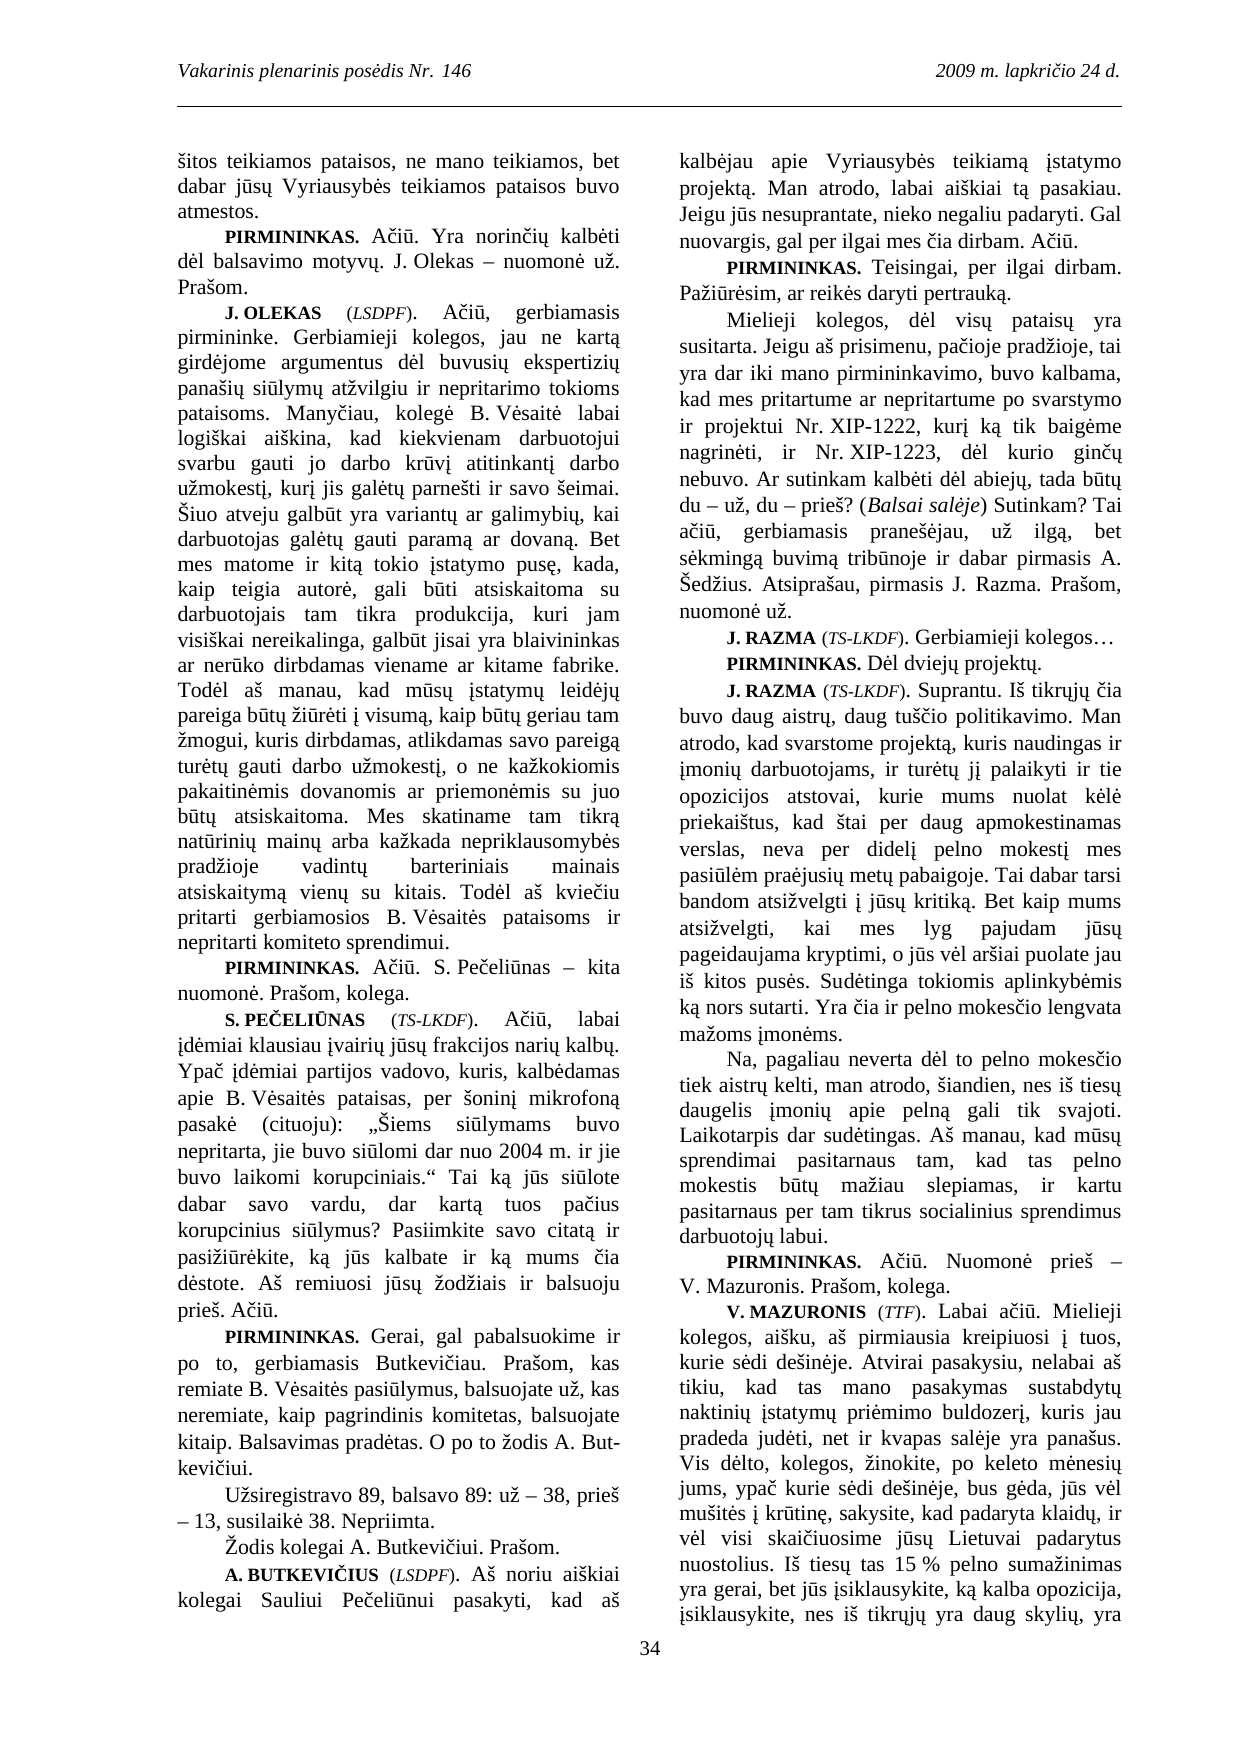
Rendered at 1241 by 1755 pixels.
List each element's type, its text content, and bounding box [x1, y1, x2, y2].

text Žodis kolegai A. Butkevičiui. Prašom. [177, 1533, 620, 1560]
text A. BUTKEVIČIUS (LSDPF). Aš noriu aiškiai kolegai Sauliui Pečeliūnui pasakyti, kad aš [177, 1560, 620, 1613]
text PIRMININKAS. Gerai, gal pabalsuokime ir po to, gerbiamasis Butkevičiau. Prašom, kas remiate B. Vėsaitės pasiūlymus, balsuojate už, kas ne­remiate, kaip pagrindinis komitetas, balsuojate kitaip. Balsavimas pradėtas. O po to žodis A. But­kevičiui. [177, 1322, 620, 1481]
text PIRMININKAS. Ačiū. Nuomonė prieš – V. Ma­zuronis. Prašom, kolega. [679, 1248, 1122, 1298]
text S. PEČELIŪNAS (TS-LKDF). Ačiū, labai įdėmiai klausiau įvairių jūsų frakcijos narių kalbų. Ypač įdėmiai partijos vadovo, kuris, kalbėdamas apie B. Vėsaitės pataisas, per šoninį mikrofoną pa­sakė (cituoju): „Šiems siūlymams buvo nepritarta, jie buvo siūlomi dar nuo 2004 m. ir jie buvo laikomi korupciniais.“ Tai ką jūs siūlote dabar savo vardu, dar kartą tuos pačius korupcinius siūlymus? Pasiimkite savo citatą ir pasižiūrėkite, ką jūs kalbate ir ką mums čia dėstote. Aš remiuosi jū­sų žodžiais ir balsuoju prieš. Ačiū. [177, 1005, 620, 1322]
text PIRMININKAS. Dėl dviejų projektų. [679, 650, 1122, 676]
text šitos teikiamos pataisos, ne mano teikiamos, bet dabar jūsų Vyriausybės teikiamos pataisos buvo atmestos. [177, 148, 620, 223]
text PIRMININKAS. Ačiū. S. Pečeliūnas – kita nuomonė. Prašom, kolega. [177, 954, 620, 1005]
text Mielieji kolegos, dėl visų pataisų yra susitarta. Jeigu aš prisimenu, pačioje pradžioje, tai yra dar iki mano pirmininkavimo, buvo kalbama, kad mes pritartume ar nepritartume po svarstymo ir projektui Nr. XIP-1222, kurį ką tik baigėme nagrinėti, ir Nr. XIP-1223, dėl kurio ginčų nebuvo. Ar sutinkam kalbėti dėl abiejų, tada būtų du – už, du – prieš? (Balsai salėje) Sutinkam? Tai ačiū, gerbiamasis pranešėjau, už ilgą, bet sėkmingą bu­vimą tribūnoje ir dabar pirmasis A. Šedžius. Atsiprašau, pirmasis J. Razma. Prašom, nuomonė už. [679, 306, 1122, 623]
text kalbėjau apie Vyriausybės teikiamą įstatymo projektą. Man atrodo, labai aiškiai tą pasakiau. Jeigu jūs nesuprantate, nieko negaliu padaryti. Gal nuovargis, gal per ilgai mes čia dirbam. Ačiū. [679, 148, 1122, 253]
text PIRMININKAS. Ačiū. Yra norinčių kalbėti dėl balsavimo motyvų. J. Olekas – nuomonė už. Prašom. [177, 223, 620, 299]
text V. MAZURONIS (TTF). Labai ačiū. Mielieji kolegos, aišku, aš pirmiausia kreipiuosi į tuos, kurie sėdi dešinėje. Atvirai pasakysiu, nelabai aš tikiu, kad tas mano pasakymas sustabdytų naktinių įstatymų priėmimo buldozerį, kuris jau pra­deda judėti, net ir kvapas salėje yra panašus. Vis dėlto, kolegos, žinokite, po keleto mėnesių jums, ypač kurie sėdi dešinėje, bus gėda, jūs vėl mušitės į krūtinę, sakysite, kad padaryta klaidų, ir vėl visi skaičiuosime jūsų Lietuvai padarytus nuostolius. Iš tiesų tas 15 % pelno sumažinimas yra gerai, bet jūs įsiklausykite, ką kalba opozicija, įsiklausykite, nes iš tikrųjų yra daug skylių, yra [679, 1298, 1122, 1626]
text Na, pagaliau neverta dėl to pelno mokesčio tiek aistrų kelti, man atrodo, šiandien, nes iš tiesų daugelis įmonių apie pelną gali tik svajoti. Laikotarpis dar sudėtingas. Aš manau, kad mūsų sprendimai pasitarnaus tam, kad tas pelno mokestis bū­tų mažiau slepiamas, ir kartu pasitarnaus per tam tikrus socialinius sprendimus darbuotojų labui. [679, 1046, 1122, 1248]
text J. OLEKAS (LSDPF). Ačiū, gerbiamasis pirmininke. Gerbiamieji kolegos, jau ne kartą girdėjome argumentus dėl buvusių ekspertizių panašių siūlymų atžvilgiu ir nepritarimo tokioms pataisoms. Manyčiau, kolegė B. Vėsaitė labai logiškai aiškina, kad kiekvienam darbuotojui svarbu gauti jo darbo krūvį atitinkantį darbo užmokestį, kurį jis galėtų parnešti ir savo šeimai. Šiuo atveju galbūt yra variantų ar galimybių, kai darbuotojas galėtų gauti paramą ar dovaną. Bet mes matome ir kitą tokio įstatymo pusę, kada, kaip teigia autorė, gali būti atsiskaitoma su darbuotojais tam tikra produkcija, kuri jam visiškai nereikalinga, galbūt jisai yra blaivininkas ar nerūko dirbdamas viename ar kitame fabrike. Todėl aš manau, kad mūsų įstatymų leidėjų pareiga būtų žiūrėti į visumą, kaip būtų geriau tam žmogui, kuris dirbdamas, atlikdamas savo pareigą turėtų gauti darbo užmokestį, o ne kažkokiomis pakaitinėmis dovanomis ar prie­mo­nėmis su juo būtų atsiskaitoma. Mes skatiname tam tikrą natūrinių mainų arba kažkada nepriklausomybės pradžioje vadintų barteriniais mainais atsiskaitymą vienų su kitais. Todėl aš kviečiu pritarti gerbiamosios B. Vėsaitės pataisoms ir nepritarti komiteto sprendimui. [177, 299, 620, 954]
text J. RAZMA (TS-LKDF). Suprantu. Iš tikrųjų čia buvo daug aistrų, daug tuščio politikavimo. Man atrodo, kad svarstome projektą, kuris naudingas ir įmonių darbuotojams, ir turėtų jį palaikyti ir tie opozicijos atstovai, kurie mums nuolat kėlė priekaištus, kad štai per daug apmokestinamas verslas, neva per didelį pelno mokestį mes pasiūlėm praėjusių metų pabaigoje. Tai dabar tarsi bandom atsižvelgti į jūsų kritiką. Bet kaip mums atsižvel­g­ti, kai mes lyg pajudam jūsų pageidaujama kryptimi, o jūs vėl aršiai puolate jau iš kitos pusės. Su­dėtinga tokiomis aplinkybėmis ką nors sutarti. Yra čia ir pelno mokesčio lengvata mažoms įmonėms. [679, 676, 1122, 1046]
text PIRMININKAS. Teisingai, per ilgai dirbam. Pažiūrėsim, ar reikės daryti pertrauką. [679, 253, 1122, 306]
text J. RAZMA (TS-LKDF). Gerbiamieji kolegos… [679, 623, 1122, 650]
text Užsiregistravo 89, balsavo 89: už – 38, prieš – 13, susilaikė 38. Nepriimta. [177, 1481, 620, 1533]
